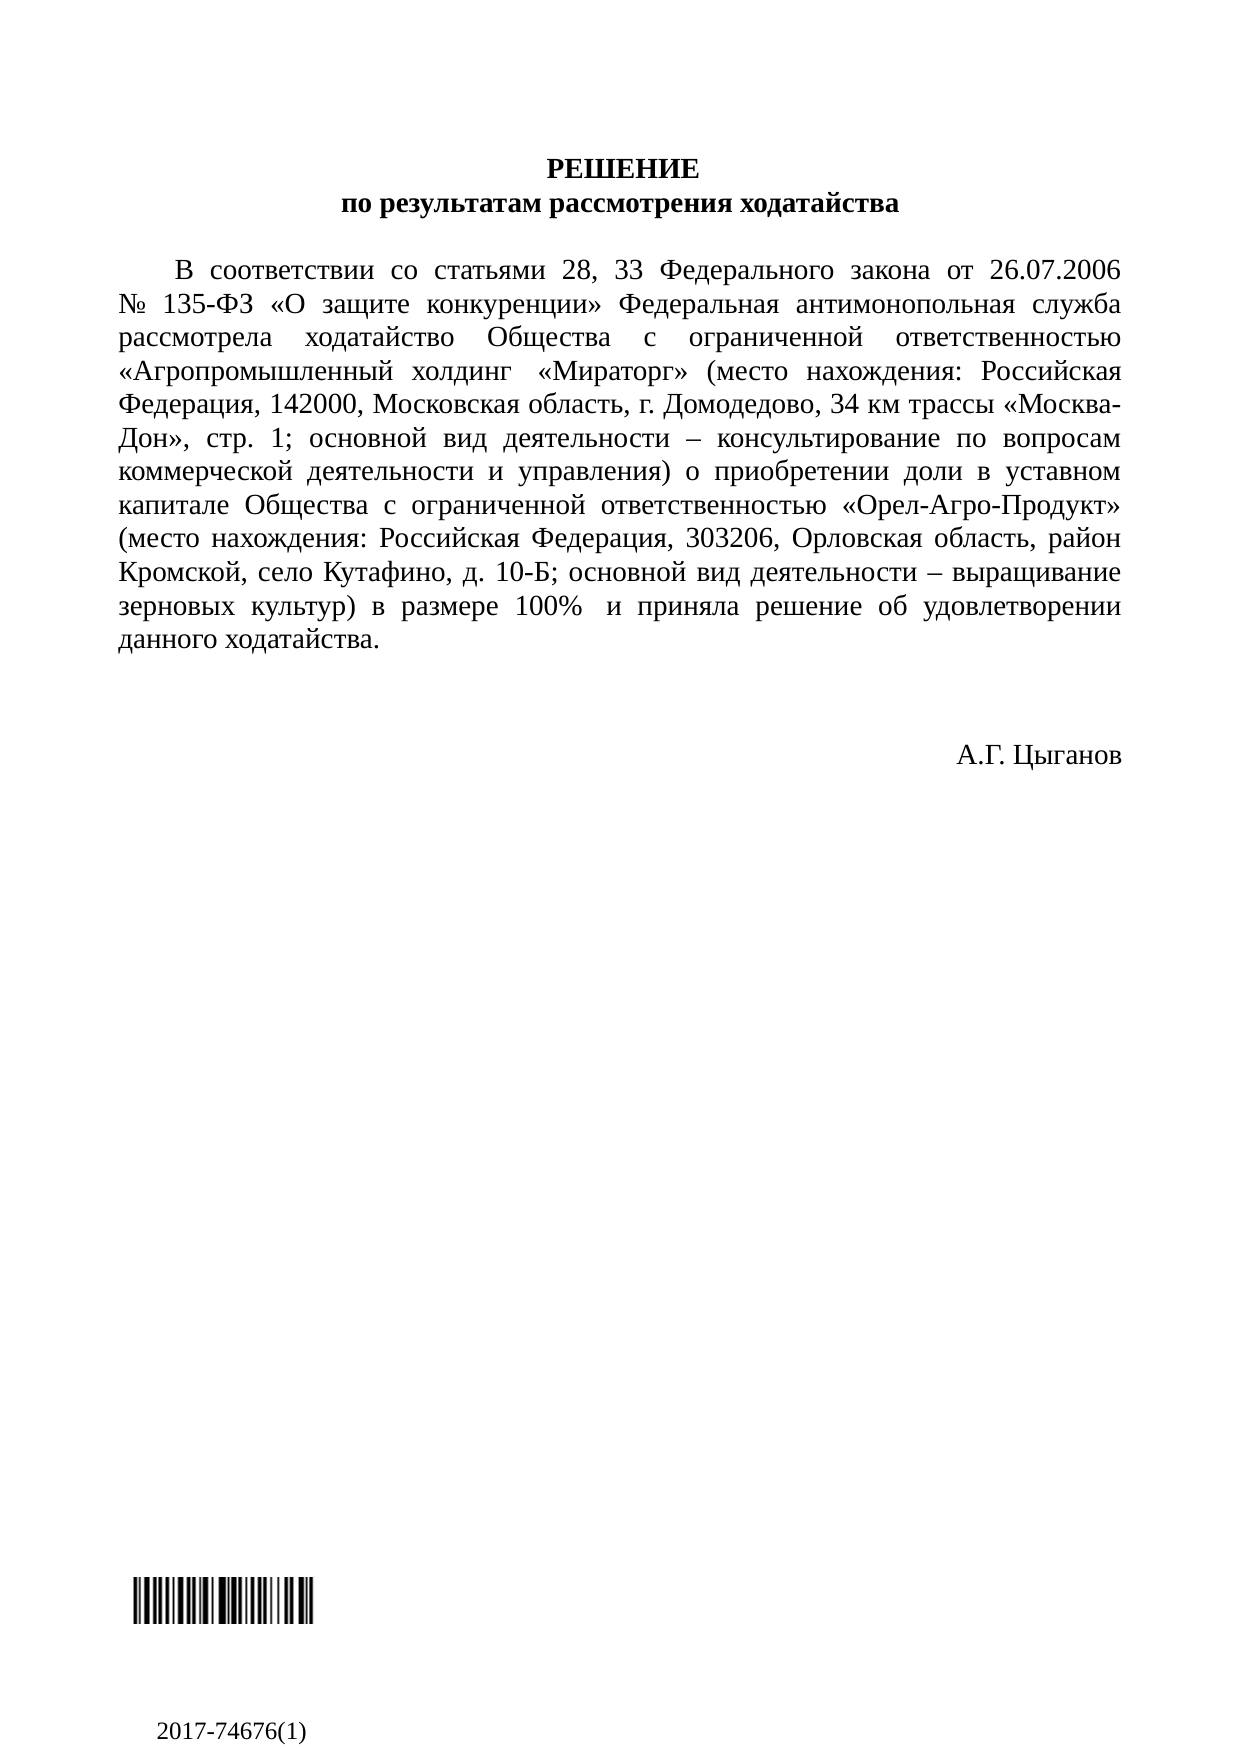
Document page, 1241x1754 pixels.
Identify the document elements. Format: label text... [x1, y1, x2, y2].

text В соответствии со статьями 28, 33 Федерального закона от 26.07.2006 № 135-ФЗ «О защите конкуренции» Федеральная антимонопольная служба рассмотрела ходатайство Общества с ограниченной ответственностью «Агропромышленный холдинг «Мираторг» (место нахождения: Российская Федерация, 142000, Московская область, г. Домодедово, 34 км трассы «Москва-Дон», стр. 1; основной вид деятельности – консультирование по вопросам коммерческой деятельности и управления) о приобретении доли в уставном капитале Общества с ограниченной ответственностью «Орел-Агро-Продукт» (место нахождения: Российская Федерация, 303206, Орловская область, район Кромской, село Кутафино, д. 10-Б; основной вид деятельности – выращивание зерновых культур) в размере 100% и приняла решение об удовлетворении данного ходатайства. [118, 252, 1122, 655]
picture [118, 1577, 331, 1624]
text А.Г. Цыганов [74, 737, 1122, 771]
text по результатам рассмотрения ходатайства [118, 185, 1122, 219]
text РЕШЕНИЕ [118, 152, 1122, 185]
